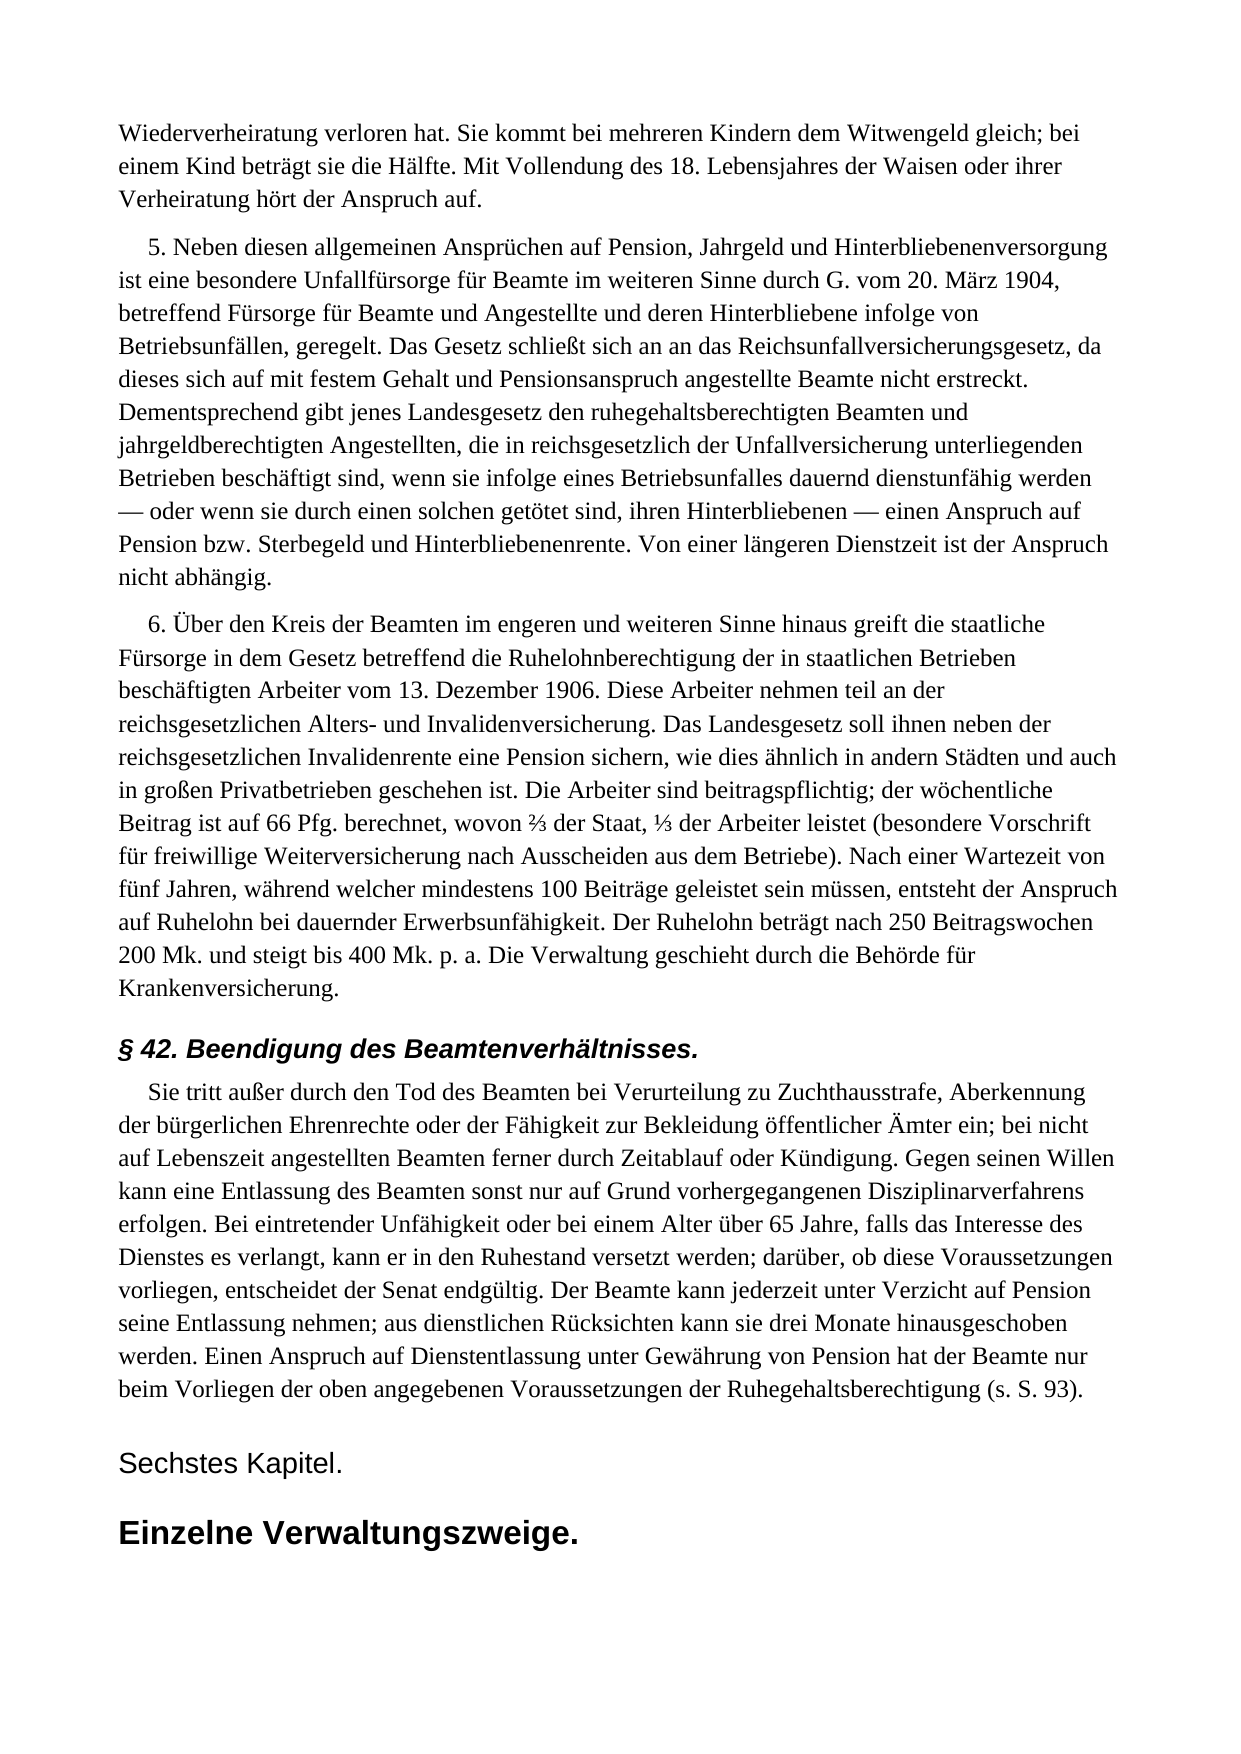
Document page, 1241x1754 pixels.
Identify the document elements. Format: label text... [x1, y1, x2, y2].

text Wiederverheiratung verloren hat. Sie kommt bei mehreren Kindern dem Witwengeld gleich; bei einem Kind beträgt sie die Hälfte. Mit Vollendung des 18. Lebensjahres der Waisen oder ihrer Verheiratung hört der Anspruch auf. [118, 118, 1122, 213]
subtitle § 42. Beendigung des Beamtenverhältnisses. [118, 1033, 1122, 1064]
text 5. Neben diesen allgemeinen Ansprüchen auf Pension, Jahrgeld und Hinterbliebenenversorgung ist eine besondere Unfallfürsorge für Beamte im weiteren Sinne durch G. vom 20. März 1904, betreffend Fürsorge für Beamte und Angestellte und deren Hinterbliebene infolge von Betriebsunfällen, geregelt. Das Gesetz schließt sich an an das Reichsunfallversicherungsgesetz, da dieses sich auf mit festem Gehalt und Pensionsanspruch angestellte Beamte nicht erstreckt. Dementsprechend gibt jenes Landesgesetz den ruhegehaltsberechtigten Beamten und jahrgeldberechtigten Angestellten, die in reichsgesetzlich der Unfallversicherung unterliegenden Betrieben beschäftigt sind, wenn sie infolge eines Betriebsunfalles dauernd dienstunfähig werden — oder wenn sie durch einen solchen getötet sind, ihren Hinterbliebenen — einen Anspruch auf Pension bzw. Sterbegeld und Hinterbliebenenrente. Von einer längeren Dienstzeit ist der Anspruch nicht abhängig. [118, 232, 1122, 591]
subtitle Einzelne Verwaltungszweige. [118, 1513, 1122, 1552]
text 6. Über den Kreis der Beamten im engeren und weiteren Sinne hinaus greift die staatliche Fürsorge in dem Gesetz betreffend die Ruhelohnberechtigung der in staatlichen Betrieben beschäftigten Arbeiter vom 13. Dezember 1906. Diese Arbeiter nehmen teil an der reichsgesetzlichen Alters- und Invalidenversicherung. Das Landesgesetz soll ihnen neben der reichsgesetzlichen Invalidenrente eine Pension sichern, wie dies ähnlich in andern Städten und auch in großen Privatbetrieben geschehen ist. Die Arbeiter sind beitragspflichtig; der wöchentliche Beitrag ist auf 66 Pfg. berechnet, wovon ⅔ der Staat, ⅓ der Arbeiter leistet (besondere Vorschrift für freiwillige Weiterversicherung nach Ausscheiden aus dem Betriebe). Nach einer Wartezeit von fünf Jahren, während welcher mindestens 100 Beiträge geleistet sein müssen, entsteht der Anspruch auf Ruhelohn bei dauernder Erwerbsunfähigkeit. Der Ruhelohn beträgt nach 250 Beitragswochen 200 Mk. und steigt bis 400 Mk. p. a. Die Verwaltung geschieht durch die Behörde für Krankenversicherung. [118, 609, 1122, 1002]
subtitle Sechstes Kapitel. [118, 1446, 1122, 1480]
text Sie tritt außer durch den Tod des Beamten bei Verurteilung zu Zuchthausstrafe, Aberkennung der bürgerlichen Ehrenrechte oder der Fähigkeit zur Bekleidung öffentlicher Ämter ein; bei nicht auf Lebenszeit angestellten Beamten ferner durch Zeitablauf oder Kündigung. Gegen seinen Willen kann eine Entlassung des Beamten sonst nur auf Grund vorhergegangenen Disziplinarverfahrens erfolgen. Bei eintretender Unfähigkeit oder bei einem Alter über 65 Jahre, falls das Interesse des Dienstes es verlangt, kann er in den Ruhestand versetzt werden; darüber, ob diese Voraussetzungen vorliegen, entscheidet der Senat endgültig. Der Beamte kann jederzeit unter Verzicht auf Pension seine Entlassung nehmen; aus dienstlichen Rücksichten kann sie drei Monate hinausgeschoben werden. Einen Anspruch auf Dienstentlassung unter Gewährung von Pension hat der Beamte nur beim Vorliegen der oben angegebenen Voraussetzungen der Ruhegehaltsberechtigung (s. S. 93). [118, 1077, 1122, 1403]
